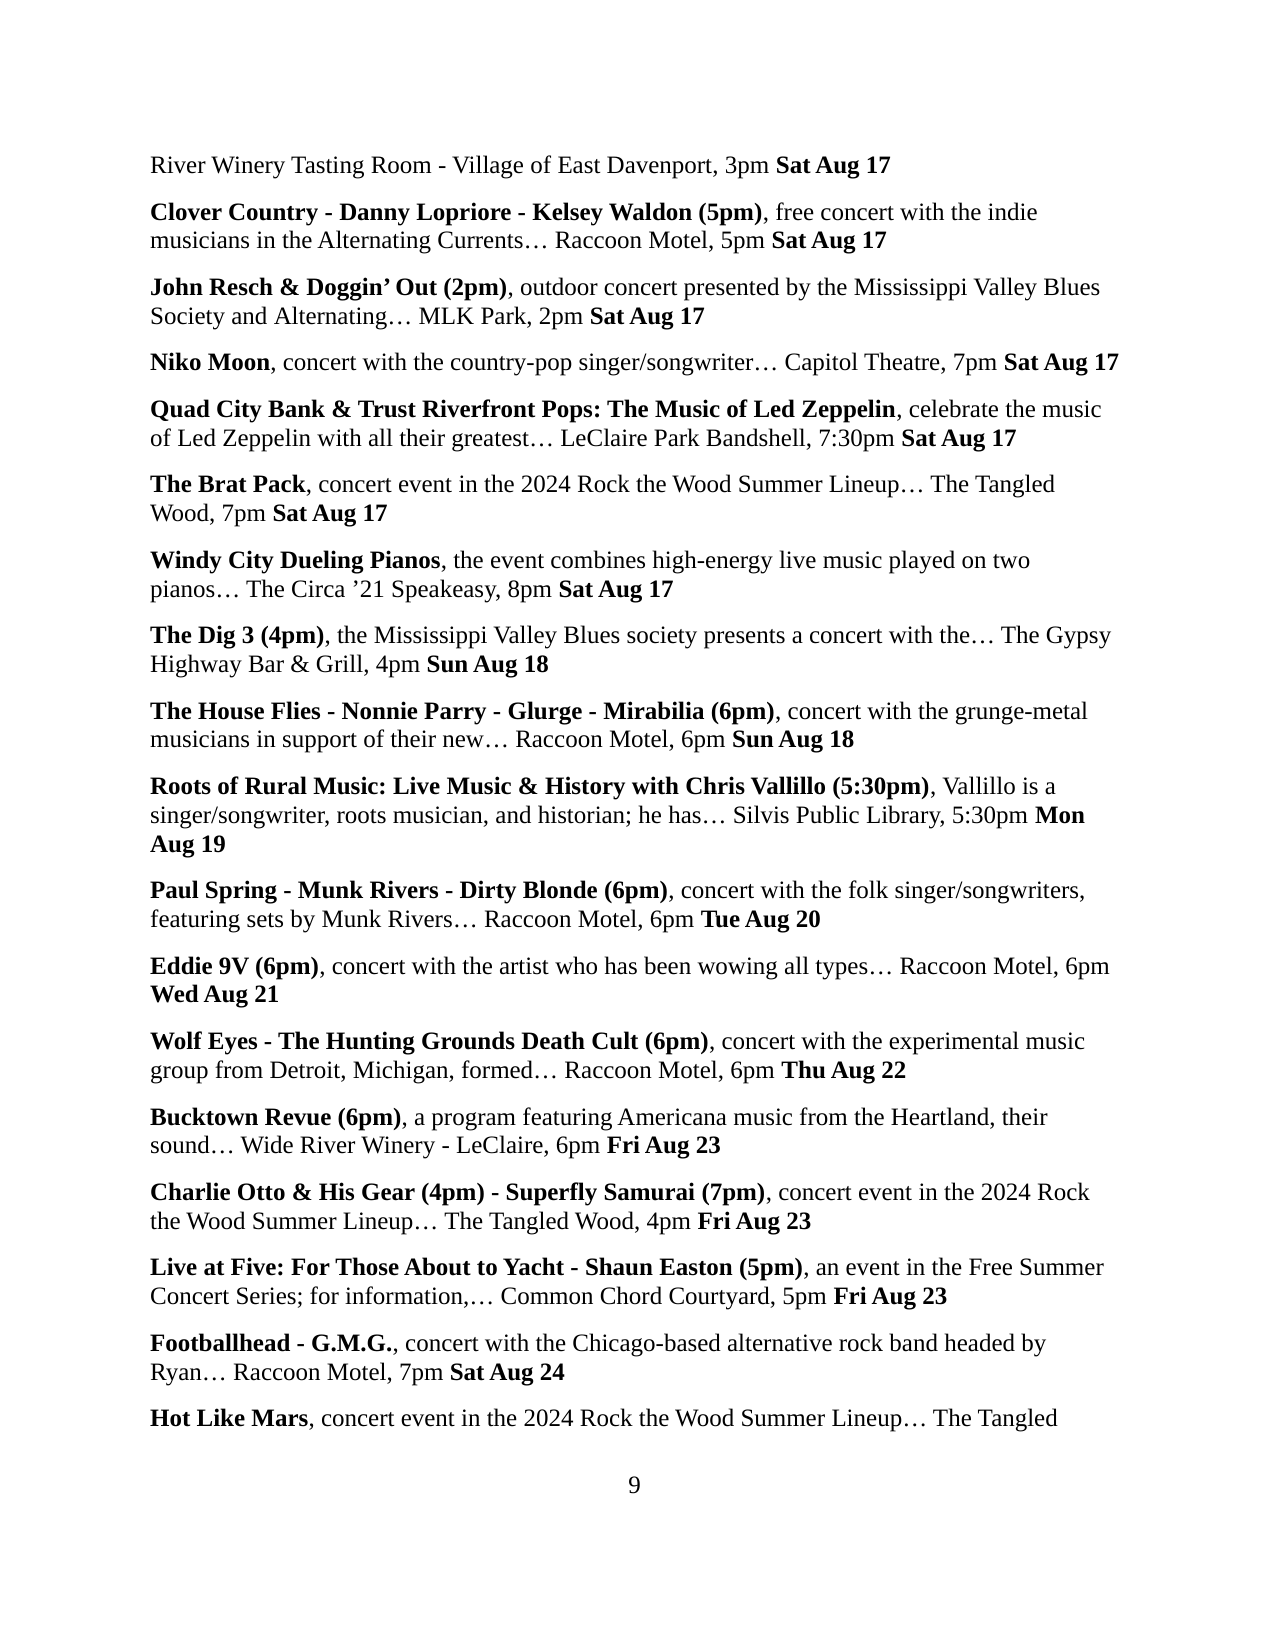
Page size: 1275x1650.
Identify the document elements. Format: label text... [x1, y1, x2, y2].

text The House Flies - Nonnie Parry - Glurge - Mirabilia (6pm), concert with the grunge-metal musicians in support of their new… Raccoon Motel, 6pm Sun Aug 18 [150, 696, 1125, 753]
text Wolf Eyes - The Hunting Grounds Death Cult (6pm), concert with the experimental music group from Detroit, Michigan, formed… Raccoon Motel, 6pm Thu Aug 22 [150, 1026, 1125, 1084]
text Bucktown Revue (6pm), a program featuring Americana music from the Heartland, their sound… Wide River Winery - LeClaire, 6pm Fri Aug 23 [150, 1102, 1125, 1159]
text River Winery Tasting Room - Village of East Davenport, 3pm Sat Aug 17 [150, 150, 1125, 179]
text Eddie 9V (6pm), concert with the artist who has been wowing all types… Raccoon Motel, 6pm Wed Aug 21 [150, 951, 1125, 1008]
text Footballhead - G.M.G., concert with the Chicago-based alternative rock band headed by Ryan… Raccoon Motel, 7pm Sat Aug 24 [150, 1328, 1125, 1385]
text Clover Country - Danny Lopriore - Kelsey Waldon (5pm), free concert with the indie musicians in the Alternating Currents… Raccoon Motel, 5pm Sat Aug 17 [150, 197, 1125, 254]
text Charlie Otto & His Gear (4pm) - Superfly Samurai (7pm), concert event in the 2024 Rock the Wood Summer Lineup… The Tangled Wood, 4pm Fri Aug 23 [150, 1177, 1125, 1234]
text Niko Moon, concert with the country-pop singer/songwriter… Capitol Theatre, 7pm Sat Aug 17 [150, 347, 1125, 376]
text Hot Like Mars, concert event in the 2024 Rock the Wood Summer Lineup… The Tangled [150, 1403, 1125, 1432]
text Roots of Rural Music: Live Music & History with Chris Vallillo (5:30pm), Vallillo is a singer/songwriter, roots musician, and historian; he has… Silvis Public Library, 5:30pm Mon Aug 19 [150, 771, 1125, 857]
text Paul Spring - Munk Rivers - Dirty Blonde (6pm), concert with the folk singer/songwriters, featuring sets by Munk Rivers… Raccoon Motel, 6pm Tue Aug 20 [150, 875, 1125, 933]
text The Brat Pack, concert event in the 2024 Rock the Wood Summer Lineup… The Tangled Wood, 7pm Sat Aug 17 [150, 469, 1125, 527]
text Live at Five: For Those About to Yacht - Shaun Easton (5pm), an event in the Free Summer Concert Series; for information,… Common Chord Courtyard, 5pm Fri Aug 23 [150, 1252, 1125, 1310]
text The Dig 3 (4pm), the Mississippi Valley Blues society presents a concert with the… The Gypsy Highway Bar & Grill​​, 4pm Sun Aug 18 [150, 620, 1125, 678]
text John Resch & Doggin’ Out (2pm), outdoor concert presented by the Mississippi Valley Blues Society and Alternating… MLK Park, 2pm Sat Aug 17 [150, 272, 1125, 329]
text Quad City Bank & Trust Riverfront Pops: The Music of Led Zeppelin, celebrate the music of Led Zeppelin with all their greatest… LeClaire Park Bandshell, 7:30pm Sat Aug 17 [150, 394, 1125, 452]
text Windy City Dueling Pianos, the event combines high-energy live music played on two pianos… The Circa ’21 Speakeasy, 8pm Sat Aug 17 [150, 545, 1125, 602]
